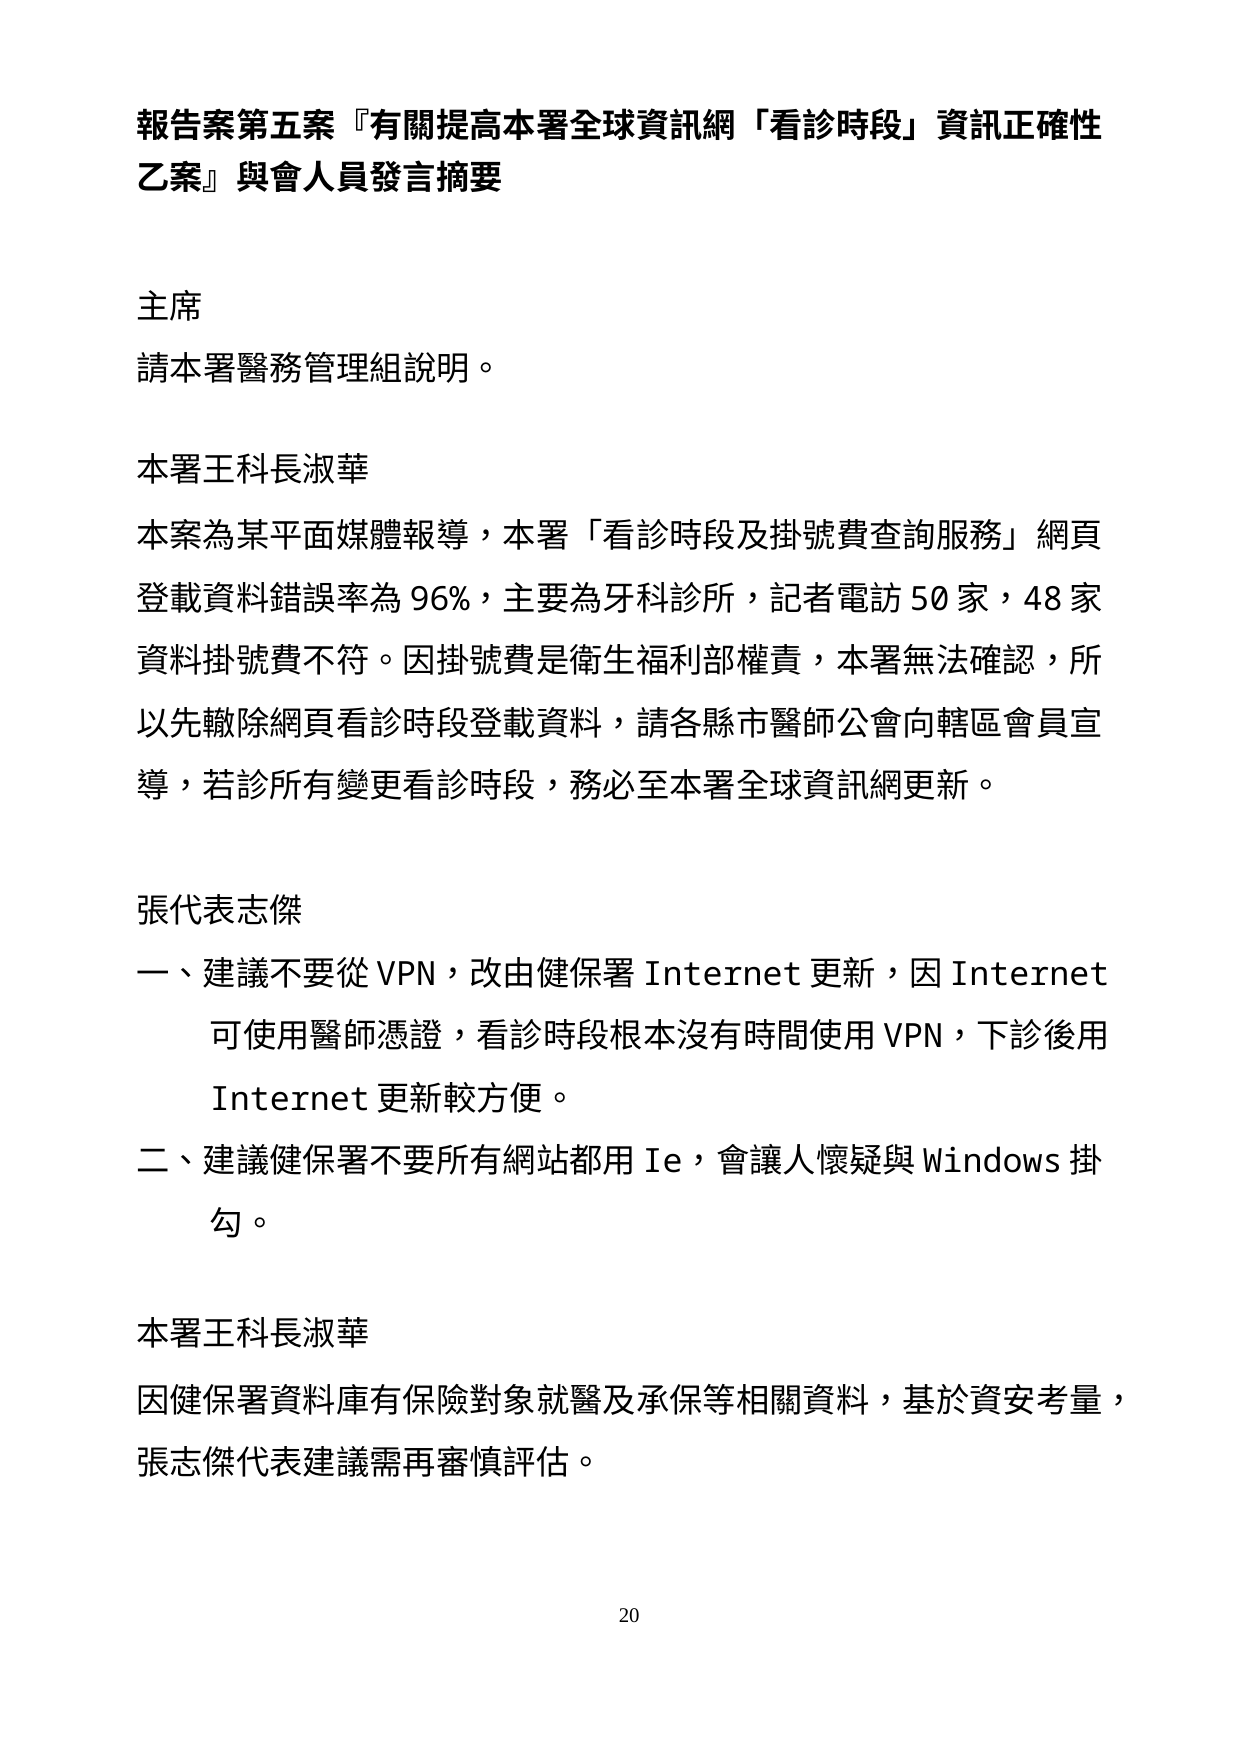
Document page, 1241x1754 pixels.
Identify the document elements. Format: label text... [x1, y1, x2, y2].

text 本署王科長淑華 [136, 1304, 1122, 1356]
text 二、建議健保署不要所有網站都用Ie，會讓人懷疑與Windows掛勾。 [136, 1116, 1122, 1241]
text 報告案第五案『有關提高本署全球資訊網「看診時段」資訊正確性乙案』與會人員發言摘要 [136, 96, 1122, 200]
text 張代表志傑 [136, 866, 1122, 929]
text 因健保署資料庫有保險對象就醫及承保等相關資料，基於資安考量，張志傑代表建議需再審慎評估。 [136, 1356, 1122, 1481]
text 本案為某平面媒體報導，本署「看診時段及掛號費查詢服務」網頁登載資料錯誤率為96%，主要為牙科診所，記者電訪50家，48家資料掛號費不符。因掛號費是衛生福利部權責，本署無法確認，所以先轍除網頁看診時段登載資料，請各縣市醫師公會向轄區會員宣導，若診所有變更看診時段，務必至本署全球資訊網更新。 [136, 491, 1122, 804]
text 主席 [136, 262, 1122, 325]
text 請本署醫務管理組說明。 [136, 325, 1122, 387]
text 本署王科長淑華 [136, 439, 1122, 491]
text 一、建議不要從VPN，改由健保署Internet更新，因Internet可使用醫師憑證，看診時段根本沒有時間使用VPN，下診後用Internet更新較方便。 [136, 929, 1122, 1116]
